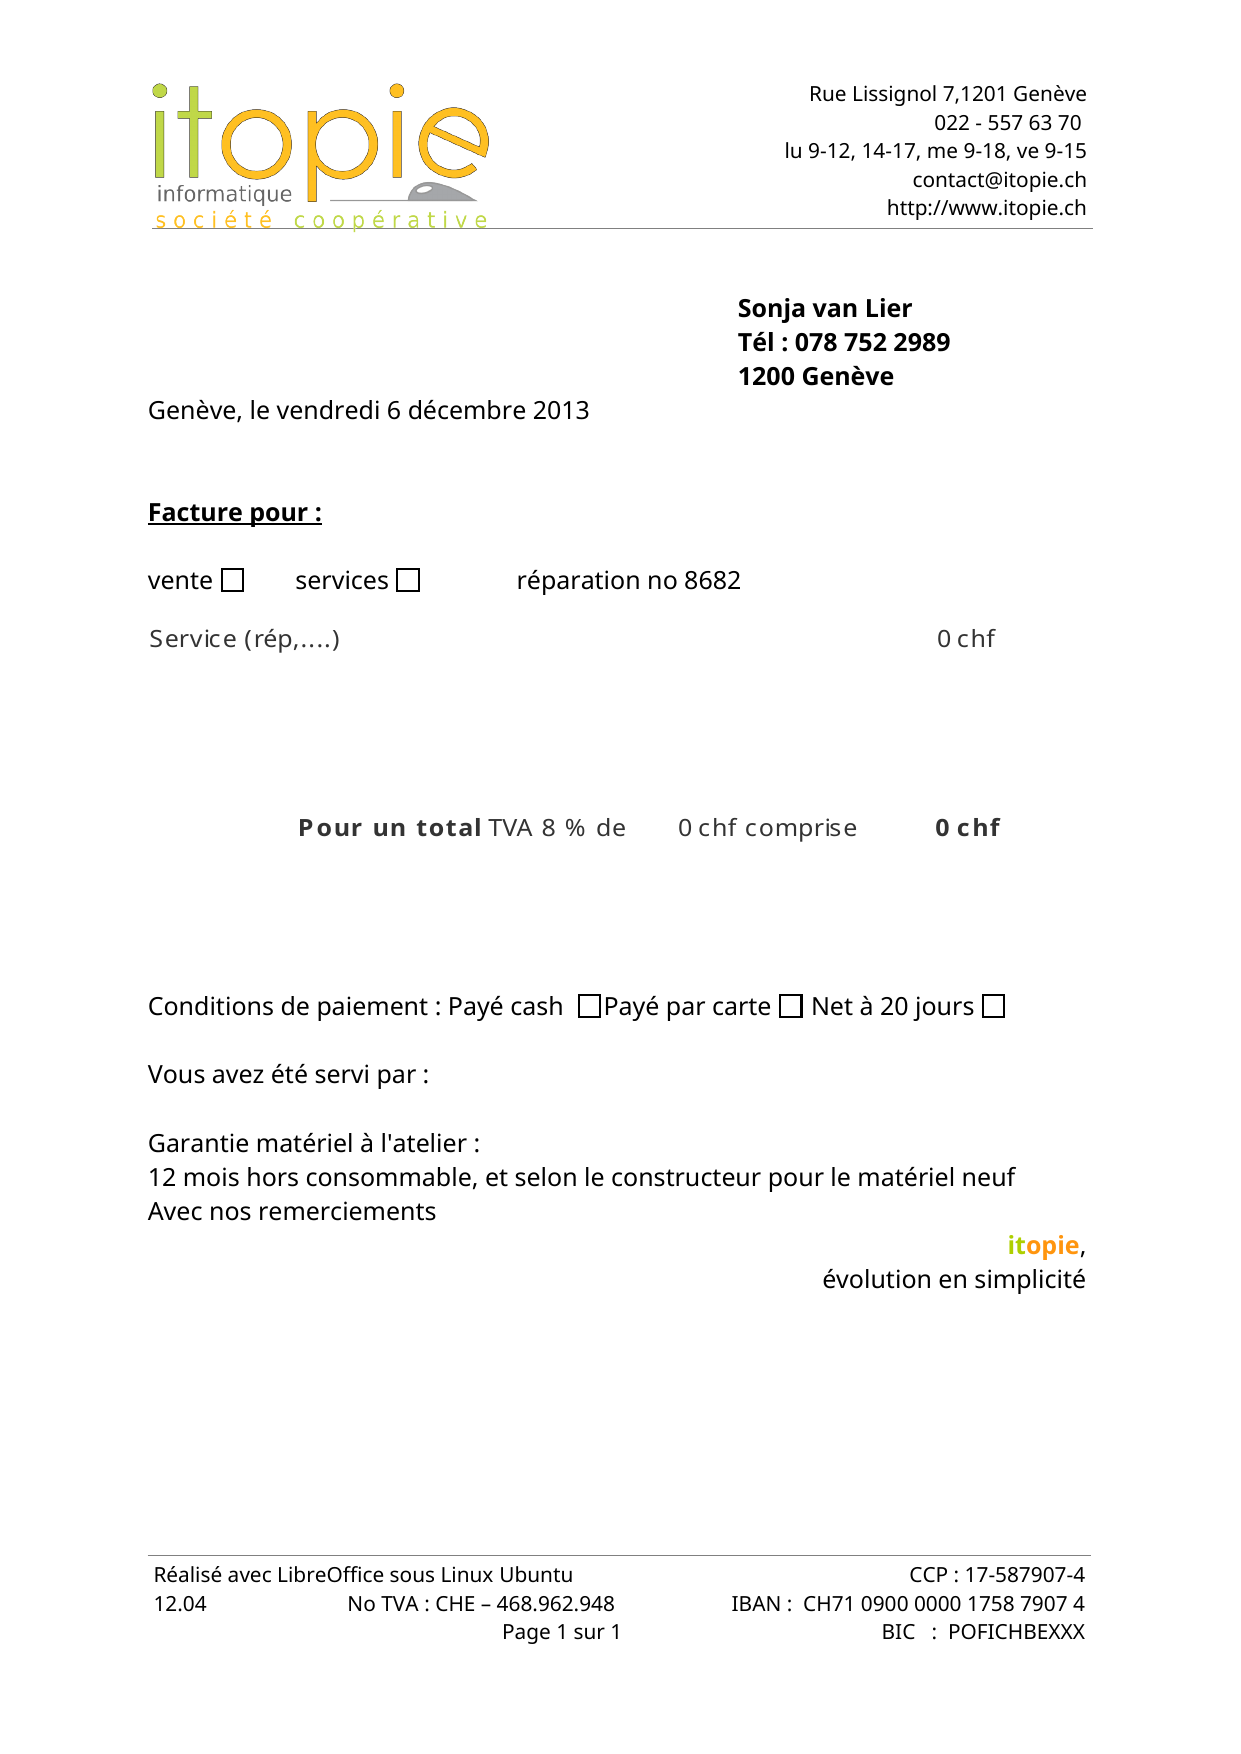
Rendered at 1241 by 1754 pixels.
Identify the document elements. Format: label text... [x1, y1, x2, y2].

text Genève, le vendredi 6 décembre 2013 [148, 392, 1093, 427]
text Sonja van Lier [148, 290, 1093, 324]
text Vous avez été servi par : [148, 1057, 1093, 1091]
text Facture pour : [148, 495, 1093, 529]
text vente services réparation no 8682 [148, 563, 1093, 597]
text 12 mois hors consommable, et selon le constructeur pour le matériel neuf [148, 1159, 1093, 1193]
text itopie, [148, 1227, 1093, 1262]
text Avec nos remerciements [148, 1193, 1093, 1227]
text Tél : 078 752 2989 [148, 324, 1093, 358]
text 1200 Genève [148, 358, 1093, 392]
text Conditions de paiement : Payé cash Payé par carte Net à 20 jours [148, 989, 1093, 1023]
text évolution en simplicité [148, 1262, 1093, 1296]
picture [138, 72, 500, 244]
text Garantie matériel à l'atelier : [148, 1125, 1093, 1159]
